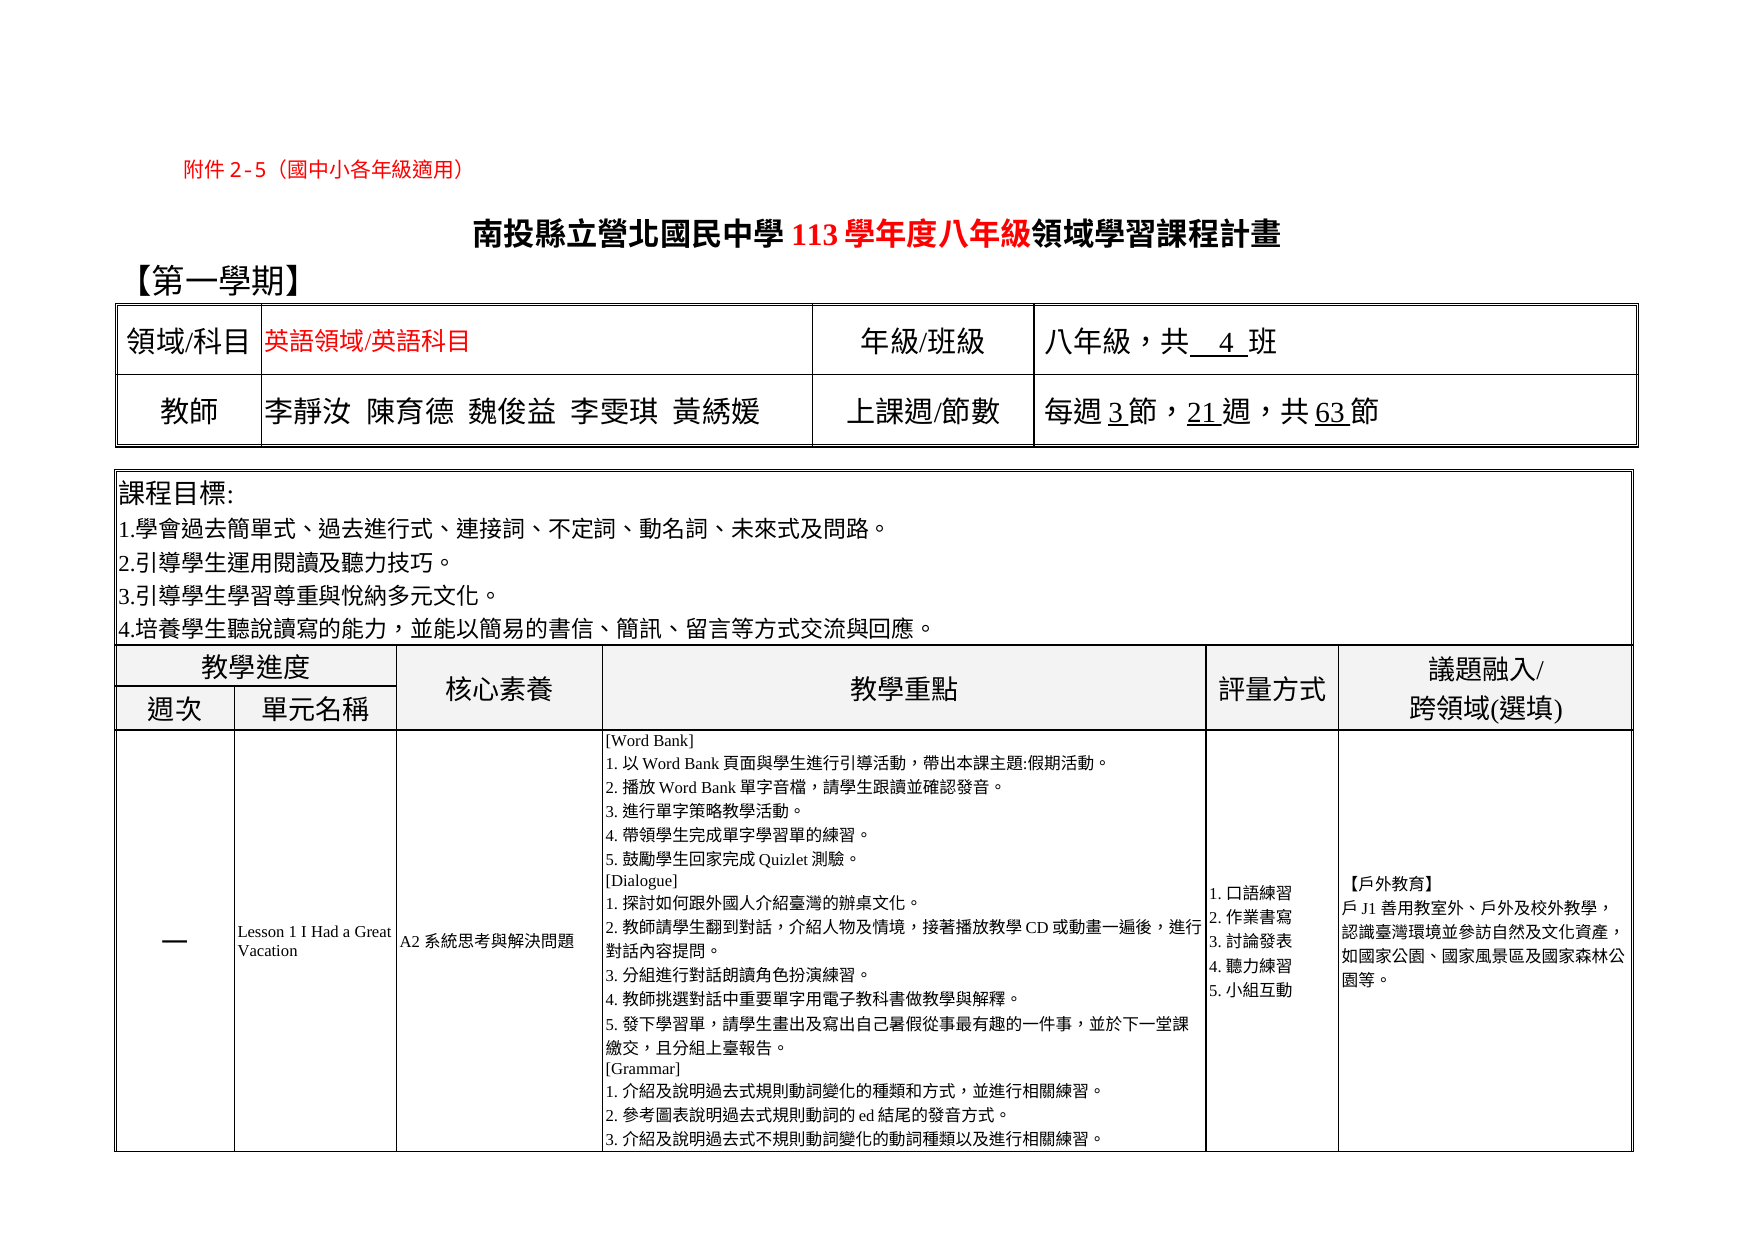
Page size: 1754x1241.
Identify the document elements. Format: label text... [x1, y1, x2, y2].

table_cell 【戶外教育】 戶J1 善用教室外、戶外及校外教學，認識臺灣環境並參訪自然及文化資產，如國家公園、國家風景區及國家森林公園等。 [1339, 731, 1631, 1151]
table_header 年級/班級 [813, 306, 1033, 373]
table_cell 教學進度 [117, 646, 396, 685]
table_header 領域/科目 [118, 306, 261, 373]
table_cell 1. 口語練習 2. 作業書寫 3. 討論發表 4. 聽力練習 5. 小組互動 [1207, 731, 1338, 1151]
table_cell A2 系統思考與解決問題 [397, 731, 602, 1151]
table_header 課程目標: 1.學會過去簡單式、過去進行式、連接詞、不定詞、動名詞、未來式及問路。 2.引導學生運用閱讀及聽力技巧。 3.引導學生學習尊重與悅納多元文化。 4.培養學生聽說讀寫的能力，並能以簡易的書信、簡訊、留言等方式交流與回應。 [117, 472, 1631, 644]
text 南投縣立營北國民中學113學年度八年級領域學習課程計畫 [118, 209, 1636, 254]
table_cell 評量方式 [1207, 646, 1338, 729]
table_cell 教學重點 [603, 646, 1205, 729]
table_header 英語領域/英語科目 [262, 306, 812, 373]
table_cell 教師 [118, 375, 261, 444]
table_header 八年級，共 4 班 [1035, 306, 1636, 373]
table_cell 週次 [117, 687, 234, 729]
table_cell Lesson 1 I Had a Great Vacation [235, 731, 396, 1151]
table_cell 核心素養 [397, 646, 602, 729]
table_cell 每週3節，21週，共63節 [1035, 375, 1636, 444]
table_cell 李靜汝 陳育德 魏俊益 李雯琪 黃綉媛 [262, 375, 812, 444]
text 【第一學期】 [118, 254, 1636, 303]
table_cell 單元名稱 [235, 687, 396, 729]
table_cell 上課週/節數 [813, 375, 1033, 444]
table_cell 一 [117, 731, 234, 1151]
table_cell [Word Bank] 1. 以Word Bank頁面與學生進行引導活動，帶出本課主題:假期活動。 2. 播放Word Bank單字音檔，請學生跟讀並確認發音。 3. 進行單字策略教學活動。 4. 帶領學生完成單字學習單的練習。 5. 鼓勵學生回家完成Quizlet測驗。 [Dialogue] 1. 探討如何跟外國人介紹臺灣的辦桌文化。 2. 教師請學生翻到對話，介紹人物及情境，接著播放教學CD或動畫一遍後，進行對話內容提問。 3. 分組進行對話朗讀角色扮演練習。 4. 教師挑選對話中重要單字用電子教科書做教學與解釋。 5. 發下學習單，請學生畫出及寫出自己暑假從事最有趣的一件事，並於下一堂課繳交，且分組上臺報告。 [Grammar] 1. 介紹及說明過去式規則動詞變化的種類和方式，並進行相關練習。 2. 參考圖表說明過去式規則動詞的ed結尾的發音方式。 3. 介紹及說明過去式不規則動詞變化的動詞種類以及進行相關練習。 [603, 731, 1205, 1151]
table_cell 議題融入/ 跨領域(選填) [1339, 646, 1631, 729]
